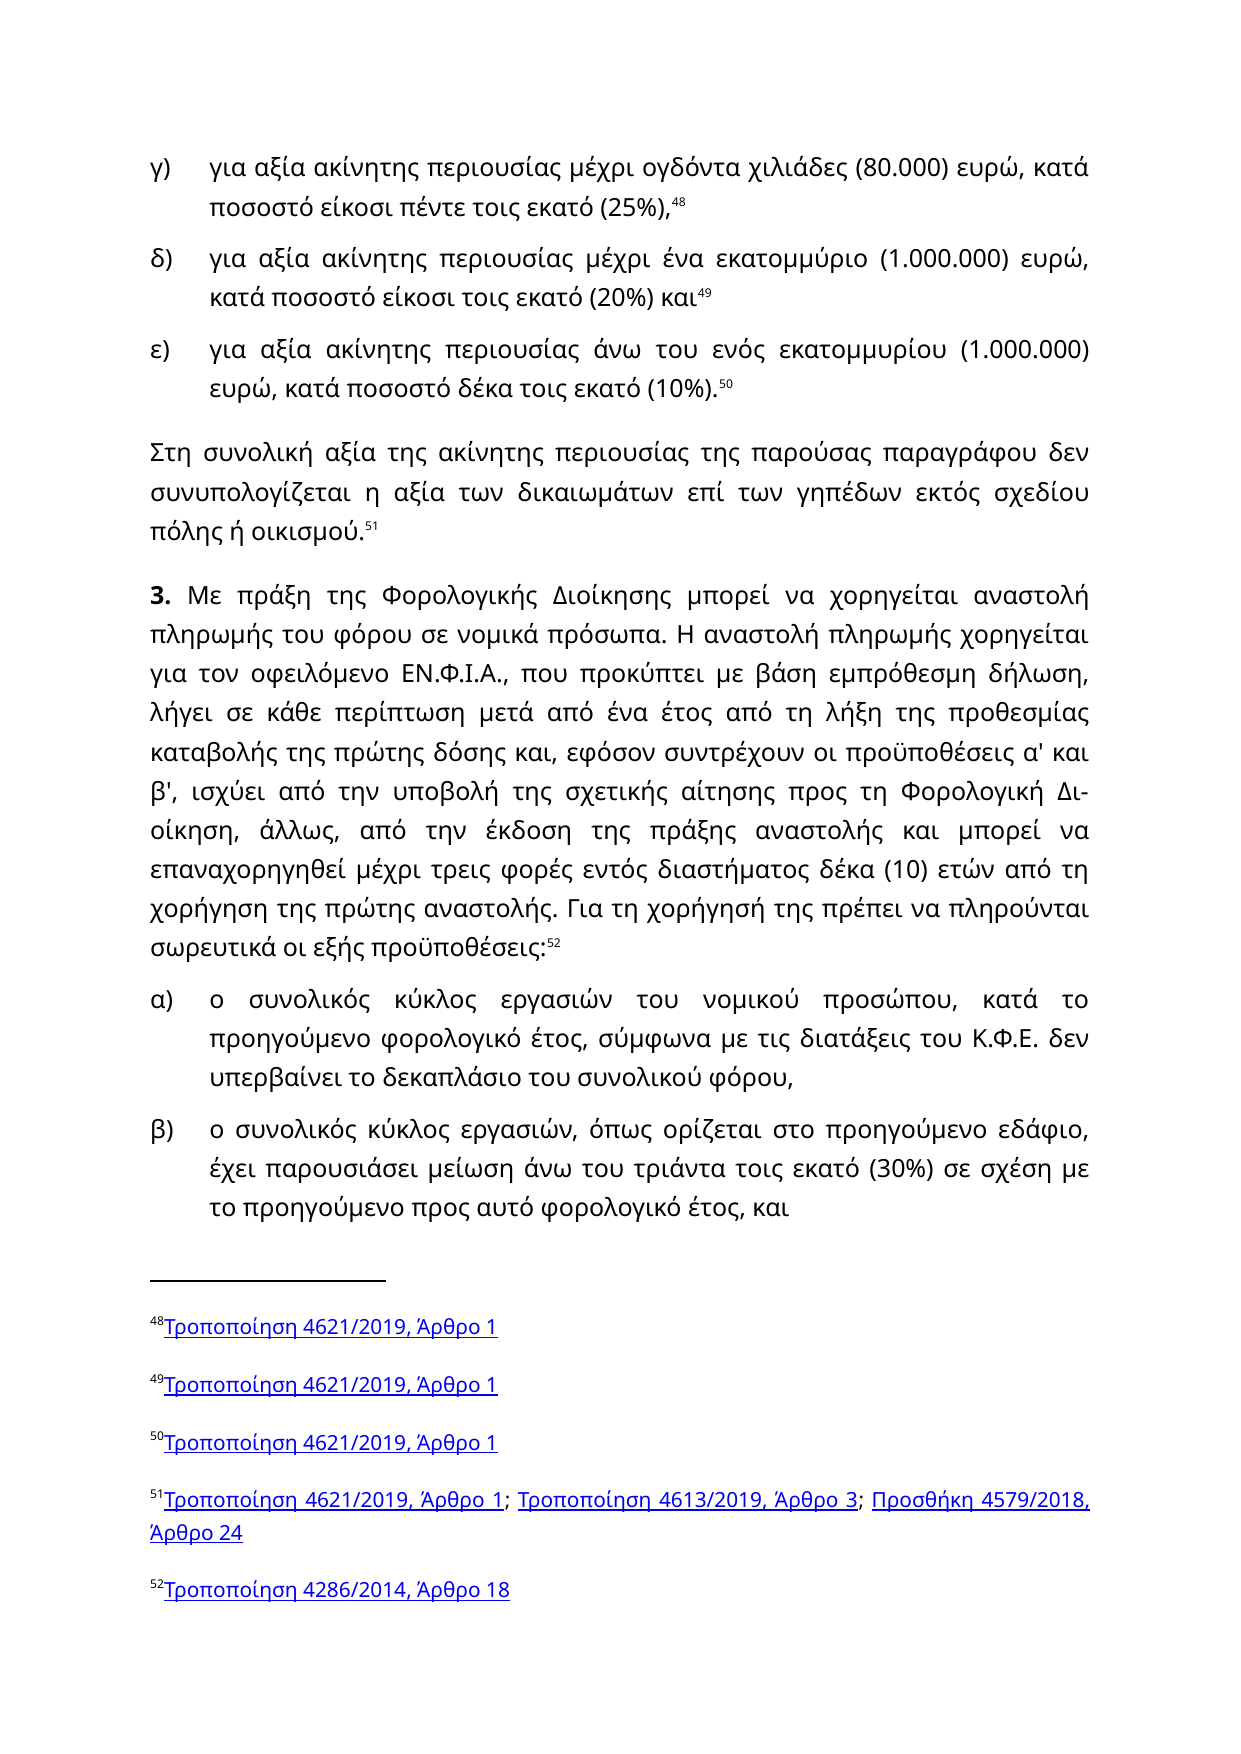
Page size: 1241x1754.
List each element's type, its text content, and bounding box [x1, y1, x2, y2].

list γ) για αξία ακίνητης περιουσίας μέχρι ογδόντα χιλιάδες (80.000) ευρώ, κατά ποσοστό είκοσι πέντε τοις εκατό (25%), [150, 150, 1090, 223]
list β) ο συνολικός κύκλος εργασιών, όπως ορίζεται στο προηγούμενο εδάφιο, έχει παρουσιάσει μείωση άνω του τριάντα τοις εκατό (30%) σε σχέση με το προηγούμενο προς αυτό φορολογικό έτος, και [150, 1112, 1090, 1224]
list δ) για αξία ακίνητης περιουσίας μέχρι ένα εκατομμύριο (1.000.000) ευρώ, κατά ποσοστό είκοσι τοις εκατό (20%) και [150, 241, 1090, 314]
text 3. Με πράξη της Φορολογικής Διοίκησης μπορεί να χορηγείται αναστολή πληρωμής του φόρου σε νομικά πρόσωπα. Η αναστολή πληρωμής χορηγείται για τον οφειλόμενο ΕΝ.Φ.Ι.Α., που προκύπτει με βάση εμπρόθεσμη δήλωση, λήγει σε κάθε περίπτωση μετά από ένα έτος από τη λήξη της προθεσμίας καταβολής της πρώτης δόσης και, εφόσον συντρέχουν οι προϋποθέσεις α' και β', ισχύει από την υποβολή της σχετικής αίτησης προς τη Φορολογική Δι-οίκηση, άλλως, από την έκδοση της πράξης αναστολής και μπορεί να επαναχορηγηθεί μέχρι τρεις φορές εντός διαστήματος δέκα (10) ετών από τη χορήγηση της πρώτης αναστολής. Για τη χορήγησή της πρέπει να πληρούνται σωρευτικά οι εξής προϋποθέσεις: [150, 577, 1090, 964]
list α) ο συνολικός κύκλος εργασιών του νομικού προσώπου, κατά το προηγούμενο φορολογικό έτος, σύμφωνα με τις διατάξεις του Κ.Φ.Ε. δεν υπερβαίνει το δεκαπλάσιο του συνολικού φόρου, [150, 982, 1090, 1094]
text Τροποποίηση 4621/2019, Άρθρο 1 [150, 1428, 1090, 1456]
text Τροποποίηση 4621/2019, Άρθρο 1 [150, 1370, 1090, 1398]
text Τροποποίηση 4621/2019, Άρθρο 1 [150, 1312, 1090, 1341]
text Στη συνολική αξία της ακίνητης περιουσίας της παρούσας παραγράφου δεν συνυπολογίζεται η αξία των δικαιωμάτων επί των γηπέδων εκτός σχεδίου πόλης ή οικισμού. [150, 435, 1090, 547]
text Τροποποίηση 4286/2014, Άρθρο 18 [150, 1576, 1090, 1604]
list ε) για αξία ακίνητης περιουσίας άνω του ενός εκατομμυρίου (1.000.000) ευρώ, κατά ποσοστό δέκα τοις εκατό (10%). [150, 332, 1090, 405]
text Τροποποίηση 4621/2019, Άρθρο 1; Τροποποίηση 4613/2019, Άρθρο 3; Προσθήκη 4579/2018, Άρθρο 24 [150, 1485, 1090, 1546]
